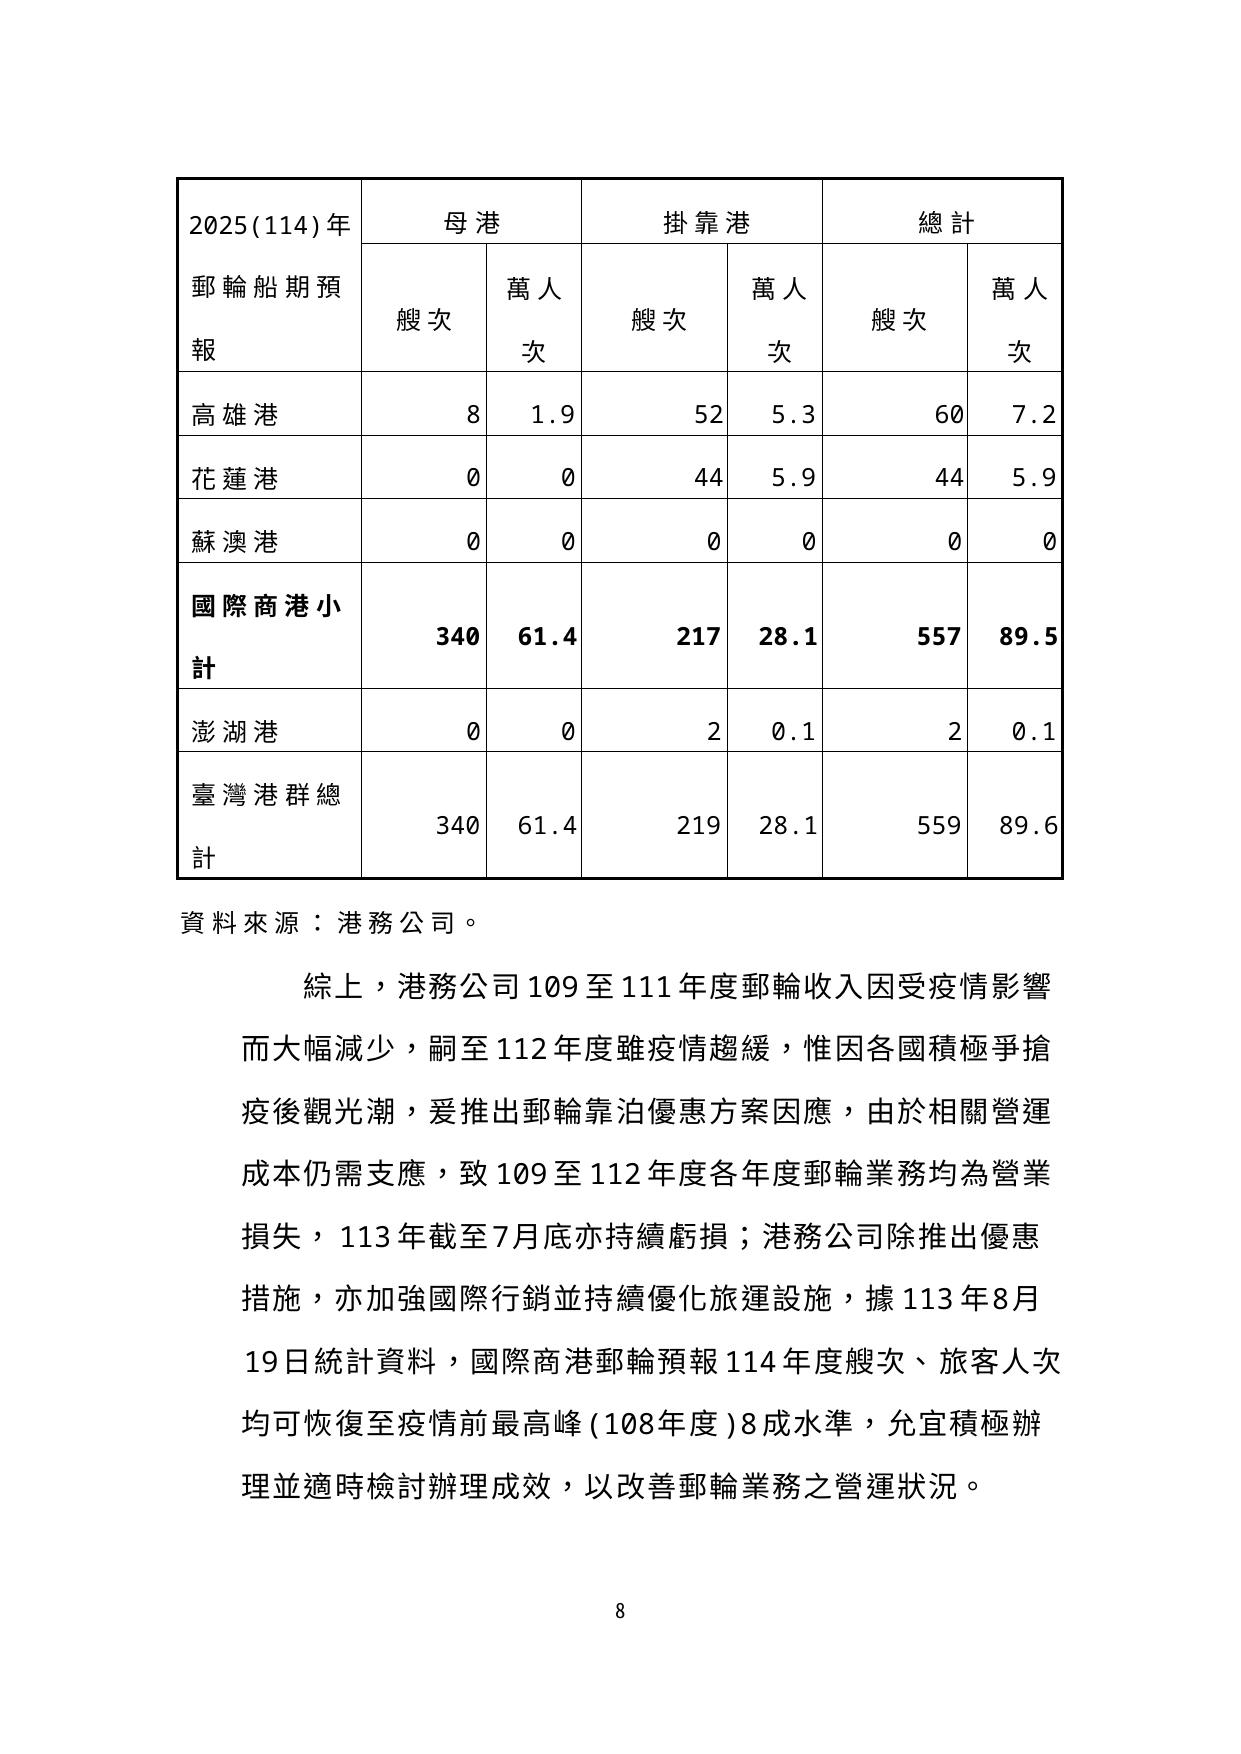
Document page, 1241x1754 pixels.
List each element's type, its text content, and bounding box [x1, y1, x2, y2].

table_cell 國際商港小計 [179, 563, 361, 688]
text 綜上，港務公司109至111年度郵輪收入因受疫情影響而大幅減少，嗣至112年度雖疫情趨緩，惟因各國積極爭搶疫後觀光潮，爰推出郵輪靠泊優惠方案因應，由於相關營運成本仍需支應，致109至112年度各年度郵輪業務均為營業損失，113年截至7月底亦持續虧損；港務公司除推出優惠措施，亦加強國際行銷並持續優化旅運設施，據113年8月19日統計資料，國際商港郵輪預報114年度艘次、旅客人次均可恢復至疫情前最高峰(108年度)8成水準，允宜積極辦理並適時檢討辦理成效，以改善郵輪業務之營運狀況。 [236, 943, 1063, 1505]
table_cell 559 [823, 752, 967, 877]
table_header 總計 [823, 180, 1061, 243]
table_cell 澎湖港 [179, 689, 361, 751]
table_cell 5.3 [728, 372, 822, 434]
table_cell 60 [823, 372, 967, 434]
table_cell 28.1 [728, 563, 822, 688]
table_cell 花蓮港 [179, 436, 361, 498]
table_cell 2 [823, 689, 967, 751]
table_cell 219 [582, 752, 727, 877]
text 資料來源：港務公司。 [177, 880, 1063, 943]
table_cell 28.1 [728, 752, 822, 877]
table_cell 0 [487, 436, 581, 498]
table_cell 艘次 [362, 244, 486, 371]
table_cell 61.4 [487, 752, 581, 877]
table_cell 2 [582, 689, 727, 751]
table_cell 0 [362, 499, 486, 562]
table_cell 高雄港 [179, 372, 361, 434]
table_header 母港 [362, 180, 581, 243]
table_cell 217 [582, 563, 727, 688]
table_cell 1.9 [487, 372, 581, 434]
table_cell 61.4 [487, 563, 581, 688]
table_header 2025(114)年 郵輪船期預報 [179, 180, 361, 371]
table_cell 0.1 [728, 689, 822, 751]
table_cell 340 [362, 563, 486, 688]
table_cell 52 [582, 372, 727, 434]
table_cell 89.5 [968, 563, 1061, 688]
table_cell 萬人次 [728, 244, 822, 371]
table_cell 0 [823, 499, 967, 562]
table_cell 340 [362, 752, 486, 877]
table_cell 0 [968, 499, 1061, 562]
table_cell 0 [362, 689, 486, 751]
table_cell 5.9 [968, 436, 1061, 498]
table_header 掛靠港 [582, 180, 822, 243]
table_cell 0 [582, 499, 727, 562]
table_cell 7.2 [968, 372, 1061, 434]
table_cell 0 [487, 499, 581, 562]
table_cell 艘次 [582, 244, 727, 371]
table_cell 臺灣港群總計 [179, 752, 361, 877]
table_cell 0.1 [968, 689, 1061, 751]
table_cell 44 [582, 436, 727, 498]
table_cell 44 [823, 436, 967, 498]
table_cell 艘次 [823, 244, 967, 371]
table_cell 8 [362, 372, 486, 434]
table_cell 5.9 [728, 436, 822, 498]
table_cell 萬人次 [487, 244, 581, 371]
table_cell 蘇澳港 [179, 499, 361, 562]
table_cell 0 [487, 689, 581, 751]
table_cell 萬人次 [968, 244, 1061, 371]
table_cell 0 [728, 499, 822, 562]
table_cell 0 [362, 436, 486, 498]
table_cell 89.6 [968, 752, 1061, 877]
table_cell 557 [823, 563, 967, 688]
